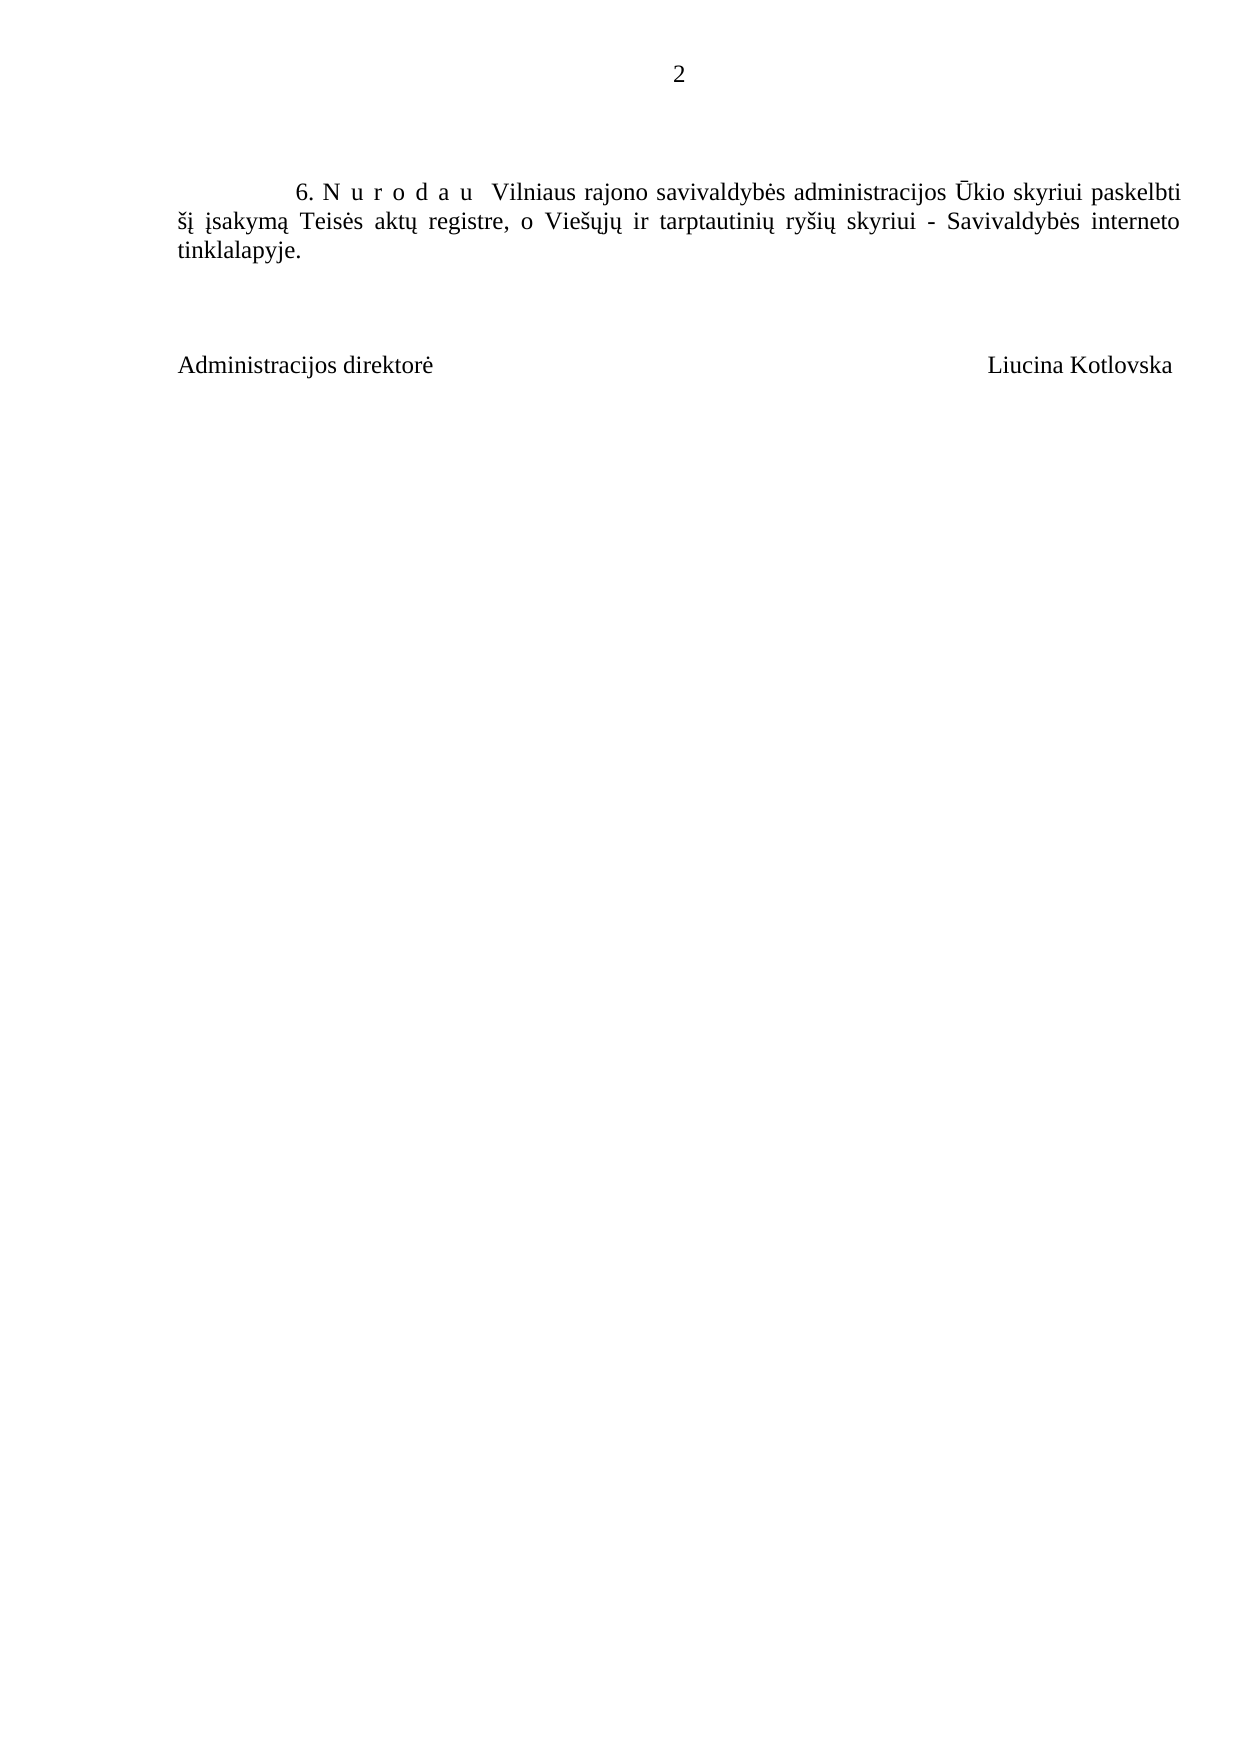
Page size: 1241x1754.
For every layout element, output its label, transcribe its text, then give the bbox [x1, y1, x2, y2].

text 6. Nurodau Vilniaus rajono savivaldybės administracijos Ūkio skyriui paskelbti šį įsakymą Teisės aktų registre, o Viešųjų ir tarptautinių ryšių skyriui - Savivaldybės interneto tinklalapyje. [177, 177, 1181, 263]
text Administracijos direktorė Liucina Kotlovska [177, 350, 1181, 378]
